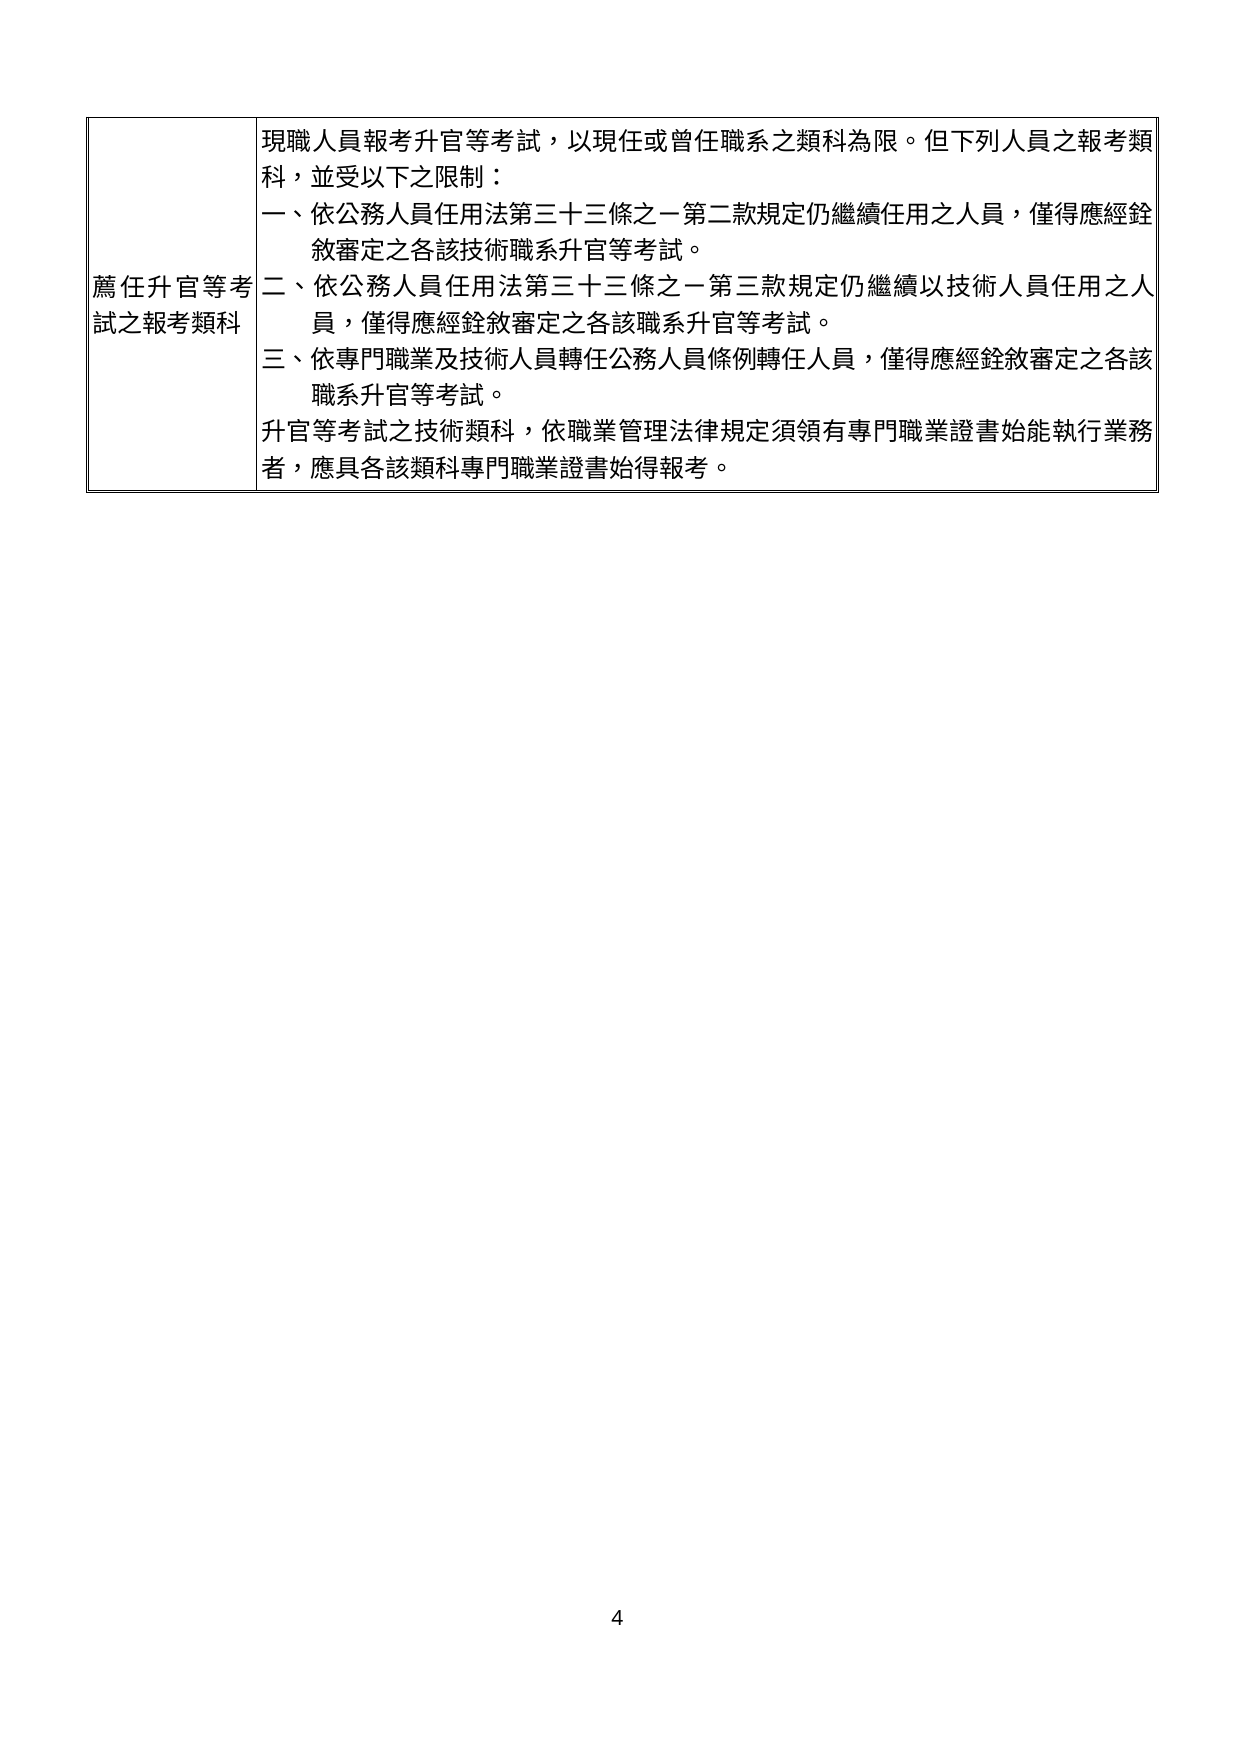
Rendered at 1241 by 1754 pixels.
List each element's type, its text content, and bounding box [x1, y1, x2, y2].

table_cell 現職人員報考升官等考試，以現任或曾任職系之類科為限。但下列人員之報考類科，並受以下之限制： 一、依公務人員任用法第三十三條之ㄧ第二款規定仍繼續任用之人員，僅得應經銓敘審定之各該技術職系升官等考試。 二、依公務人員任用法第三十三條之ㄧ第三款規定仍繼續以技術人員任用之人員，僅得應經銓敘審定之各該職系升官等考試。 三、依專門職業及技術人員轉任公務人員條例轉任人員，僅得應經銓敘審定之各該職系升官等考試。 升官等考試之技術類科，依職業管理法律規定須領有專門職業證書始能執行業務者，應具各該類科專門職業證書始得報考。 [257, 118, 1156, 490]
table_cell 薦任升官等考試之報考類科 [89, 118, 256, 490]
